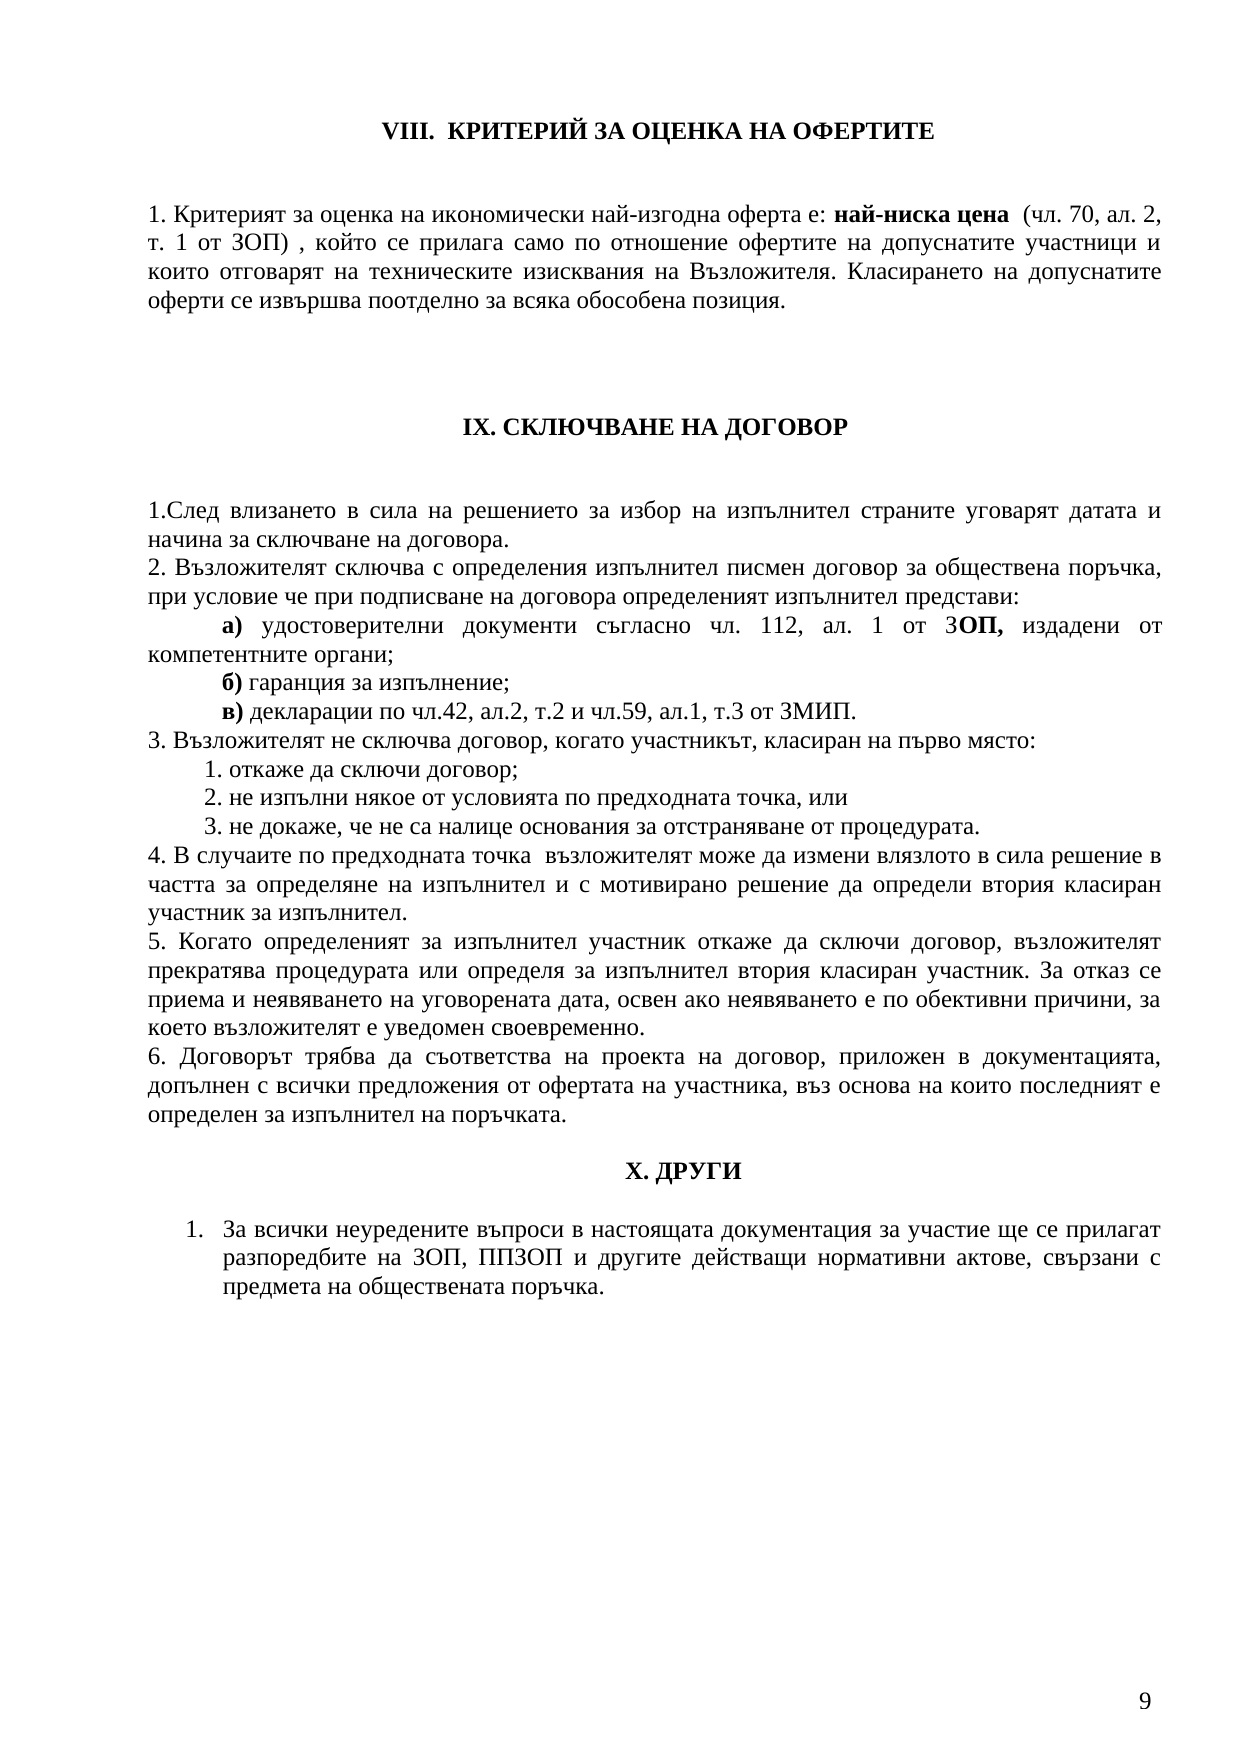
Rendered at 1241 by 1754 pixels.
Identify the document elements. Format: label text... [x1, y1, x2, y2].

text б) гаранция за изпълнение; [148, 667, 1162, 696]
text 6. Договорът трябва да съответства на проекта на договор, приложен в документацията, допълнен с всички предложения от офертата на участника, въз основа на които последният е определен за изпълнител на поръчката. [148, 1041, 1162, 1127]
text 1. откаже да сключи договор; [148, 754, 1162, 782]
text 1.След влизането в сила на решението за избор на изпълнител страните уговарят датата и начина за сключване на договора. [148, 495, 1162, 552]
text 4. В случаите по предходната точка възложителят може да измени влязлото в сила решение в частта за определяне на изпълнител и с мотивирано решение да определи втория класиран участник за изпълнител. [148, 840, 1162, 926]
list За всички неуредените въпроси в настоящата документация за участие ще се прилагат разпоредбите на ЗОП, ППЗОП и другите действащи нормативни актове, свързани с предмета на обществената поръчка. [185, 1214, 1162, 1300]
text IХ. СКЛЮЧВАНЕ НА ДОГОВОР [148, 412, 1162, 441]
text 2. не изпълни някое от условията по предходната точка, или [148, 782, 1162, 811]
text 5. Когато определеният за изпълнител участник откаже да сключи договор, възложителят прекратява процедурата или определя за изпълнител втория класиран участник. За отказ се приема и неявяването на уговорената дата, освен ако неявяването е по обективни причини, за което възложителят е уведомен своевременно. [148, 926, 1162, 1041]
text 3. не докаже, че не са налице основания за отстраняване от процедурата. [148, 811, 1162, 840]
text 2. Възложителят сключва с определения изпълнител писмен договор за обществена поръчка, при условие че при подписване на договора определеният изпълнител представи: [148, 552, 1162, 610]
text в) декларации по чл.42, ал.2, т.2 и чл.59, ал.1, т.3 от ЗМИП. [148, 696, 1162, 725]
text 3. Възложителят не сключва договор, когато участникът, класиран на първо място: [148, 725, 1162, 754]
text Х. ДРУГИ [148, 1156, 1162, 1185]
text 1. Критерият за оценка на икономически най-изгодна оферта е: най-ниска цена (чл. 70, ал. 2, т. 1 от ЗОП) , който се прилага само по отношение офертите на допуснатите участници и които отговарят на техническите изисквания на Възложителя. Класирането на допуснатите оферти се извършва поотделно за всяка обособена позиция. [148, 199, 1162, 314]
text а) удостоверителни документи съгласно чл. 112, ал. 1 от ЗОП, издадени от компетентните органи; [148, 610, 1162, 667]
text VIII. КРИТЕРИЙ ЗА ОЦЕНКА НА ОФЕРТИТЕ [148, 116, 1162, 145]
